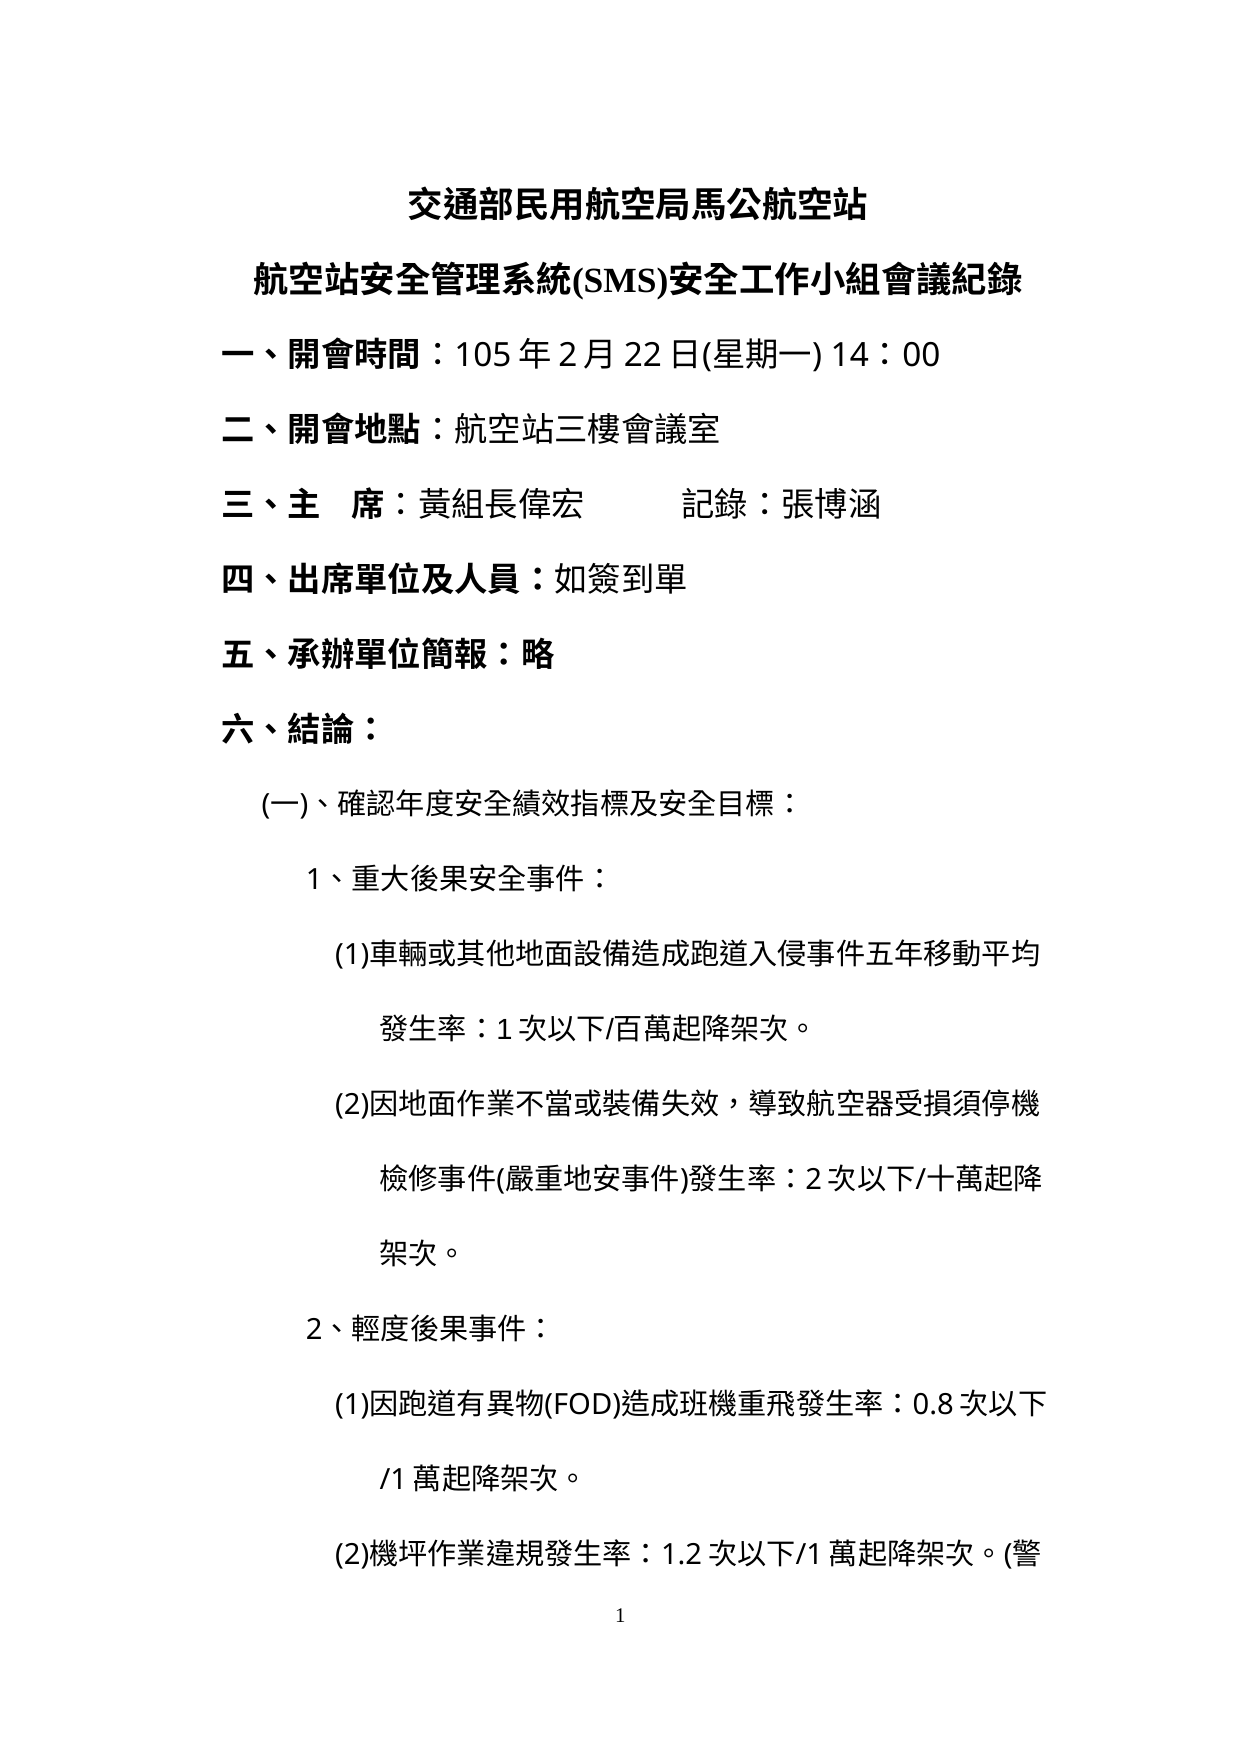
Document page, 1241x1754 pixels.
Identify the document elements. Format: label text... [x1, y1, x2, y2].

text 六、結論： [187, 689, 1053, 764]
text (一)、確認年度安全績效指標及安全目標： [261, 764, 1053, 839]
text 航空站安全管理系統(SMS)安全工作小組會議紀錄 [187, 239, 1053, 314]
text 交通部民用航空局馬公航空站 [187, 164, 1053, 239]
text (1)因跑道有異物(FOD)造成班機重飛發生率：0.8次以下/1萬起降架次。 [335, 1364, 1053, 1514]
text (1)車輛或其他地面設備造成跑道入侵事件五年移動平均發生率：1次以下/百萬起降架次。 [335, 914, 1053, 1064]
text 三、主 席：黃組長偉宏 記錄：張博涵 [187, 464, 1053, 539]
text (2)因地面作業不當或裝備失效，導致航空器受損須停機檢修事件(嚴重地安事件)發生率：2次以下/十萬起降架次。 [335, 1064, 1053, 1289]
text (2)機坪作業違規發生率：1.2次以下/1萬起降架次。(警 [335, 1514, 1053, 1589]
text 一、開會時間：105年2月22日(星期一) 14：00 [187, 314, 1053, 389]
text 1、重大後果安全事件： [187, 839, 1053, 914]
text 二、開會地點：航空站三樓會議室 [187, 389, 1053, 464]
text 2、輕度後果事件： [306, 1289, 1053, 1364]
text 四、出席單位及人員：如簽到單 [187, 539, 1053, 614]
text 五、承辦單位簡報：略 [187, 614, 1053, 689]
